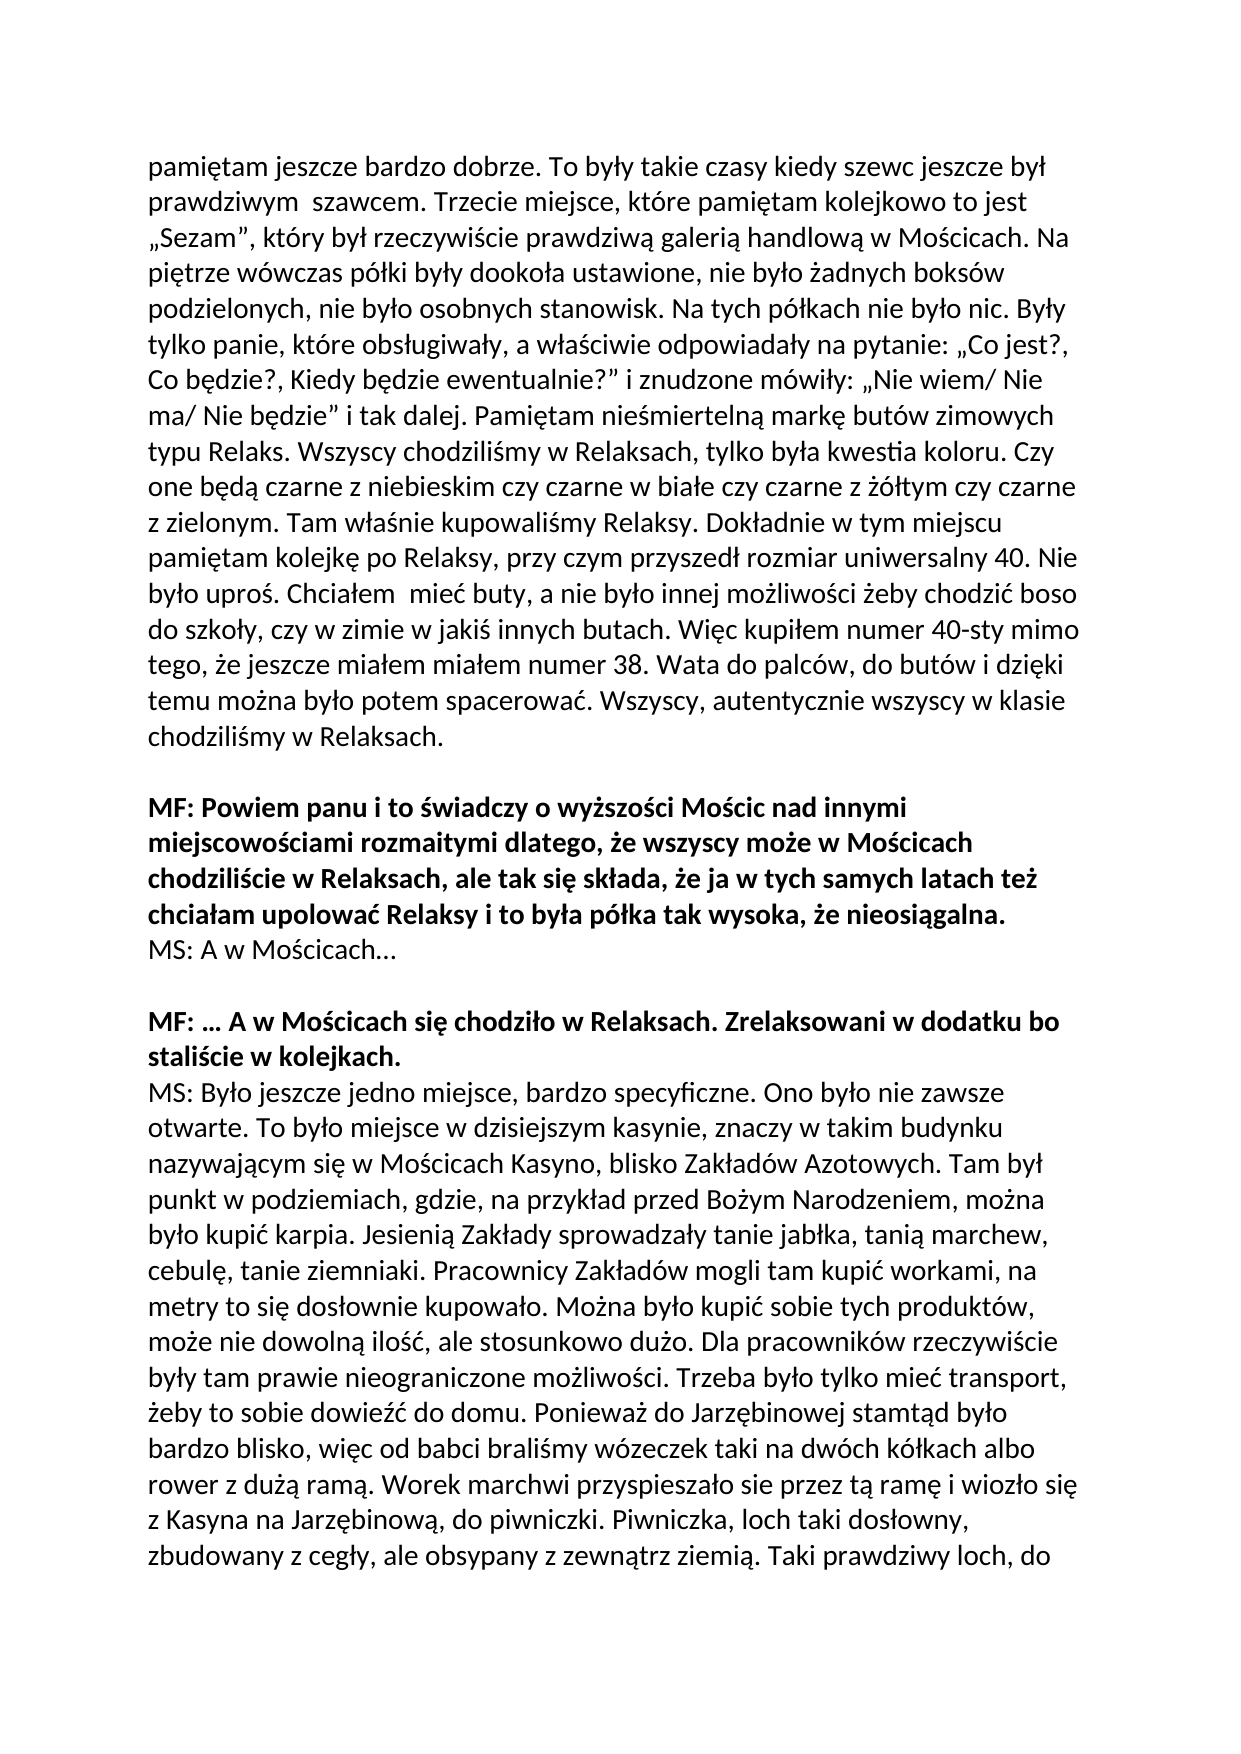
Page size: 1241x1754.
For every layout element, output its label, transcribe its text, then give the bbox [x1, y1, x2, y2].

text MF: Powiem panu i to świadczy o wyższości Mościc nad innymi miejscowościami rozmaitymi dlatego, że wszyscy może w Mościcach chodziliście w Relaksach, ale tak się składa, że ja w tych samych latach też chciałam upolować Relaksy i to była półka tak wysoka, że nieosiągalna. [148, 789, 1093, 931]
text MS: Było jeszcze jedno miejsce, bardzo specyficzne. Ono było nie zawsze otwarte. To było miejsce w dzisiejszym kasynie, znaczy w takim budynku nazywającym się w Mościcach Kasyno, blisko Zakładów Azotowych. Tam był punkt w podziemiach, gdzie, na przykład przed Bożym Narodzeniem, można było kupić karpia. Jesienią Zakłady sprowadzały tanie jabłka, tanią marchew, cebulę, tanie ziemniaki. Pracownicy Zakładów mogli tam kupić workami, na metry to się dosłownie kupowało. Można było kupić sobie tych produktów, może nie dowolną ilość, ale stosunkowo dużo. Dla pracowników rzeczywiście były tam prawie nieograniczone możliwości. Trzeba było tylko mieć transport, żeby to sobie dowieźć do domu. Ponieważ do Jarzębinowej stamtąd było bardzo blisko, więc od babci braliśmy wózeczek taki na dwóch kółkach albo rower z dużą ramą. Worek marchwi przyspieszało sie przez tą ramę i wiozło się z Kasyna na Jarzębinową, do piwniczki. Piwniczka, loch taki dosłowny, zbudowany z cegły, ale obsypany z zewnątrz ziemią. Taki prawdziwy loch, do [148, 1074, 1093, 1573]
text pamiętam jeszcze bardzo dobrze. To były takie czasy kiedy szewc jeszcze był prawdziwym szawcem. Trzecie miejsce, które pamiętam kolejkowo to jest „Sezam”, który był rzeczywiście prawdziwą galerią handlową w Mościcach. Na piętrze wówczas półki były dookoła ustawione, nie było żadnych boksów podzielonych, nie było osobnych stanowisk. Na tych półkach nie było nic. Były tylko panie, które obsługiwały, a właściwie odpowiadały na pytanie: „Co jest?, Co będzie?, Kiedy będzie ewentualnie?” i znudzone mówiły: „Nie wiem/ Nie ma/ Nie będzie” i tak dalej. Pamiętam nieśmiertelną markę butów zimowych typu Relaks. Wszyscy chodziliśmy w Relaksach, tylko była kwestia koloru. Czy one będą czarne z niebieskim czy czarne w białe czy czarne z żółtym czy czarne z zielonym. Tam właśnie kupowaliśmy Relaksy. Dokładnie w tym miejscu pamiętam kolejkę po Relaksy, przy czym przyszedł rozmiar uniwersalny 40. Nie było uproś. Chciałem mieć buty, a nie było innej możliwości żeby chodzić boso do szkoły, czy w zimie w jakiś innych butach. Więc kupiłem numer 40-sty mimo tego, że jeszcze miałem miałem numer 38. Wata do palców, do butów i dzięki temu można było potem spacerować. Wszyscy, autentycznie wszyscy w klasie chodziliśmy w Relaksach. [148, 148, 1093, 753]
text MS: A w Mościcach… [148, 931, 1093, 967]
text MF: … A w Mościcach się chodziło w Relaksach. Zrelaksowani w dodatku bo staliście w kolejkach. [148, 1003, 1093, 1074]
